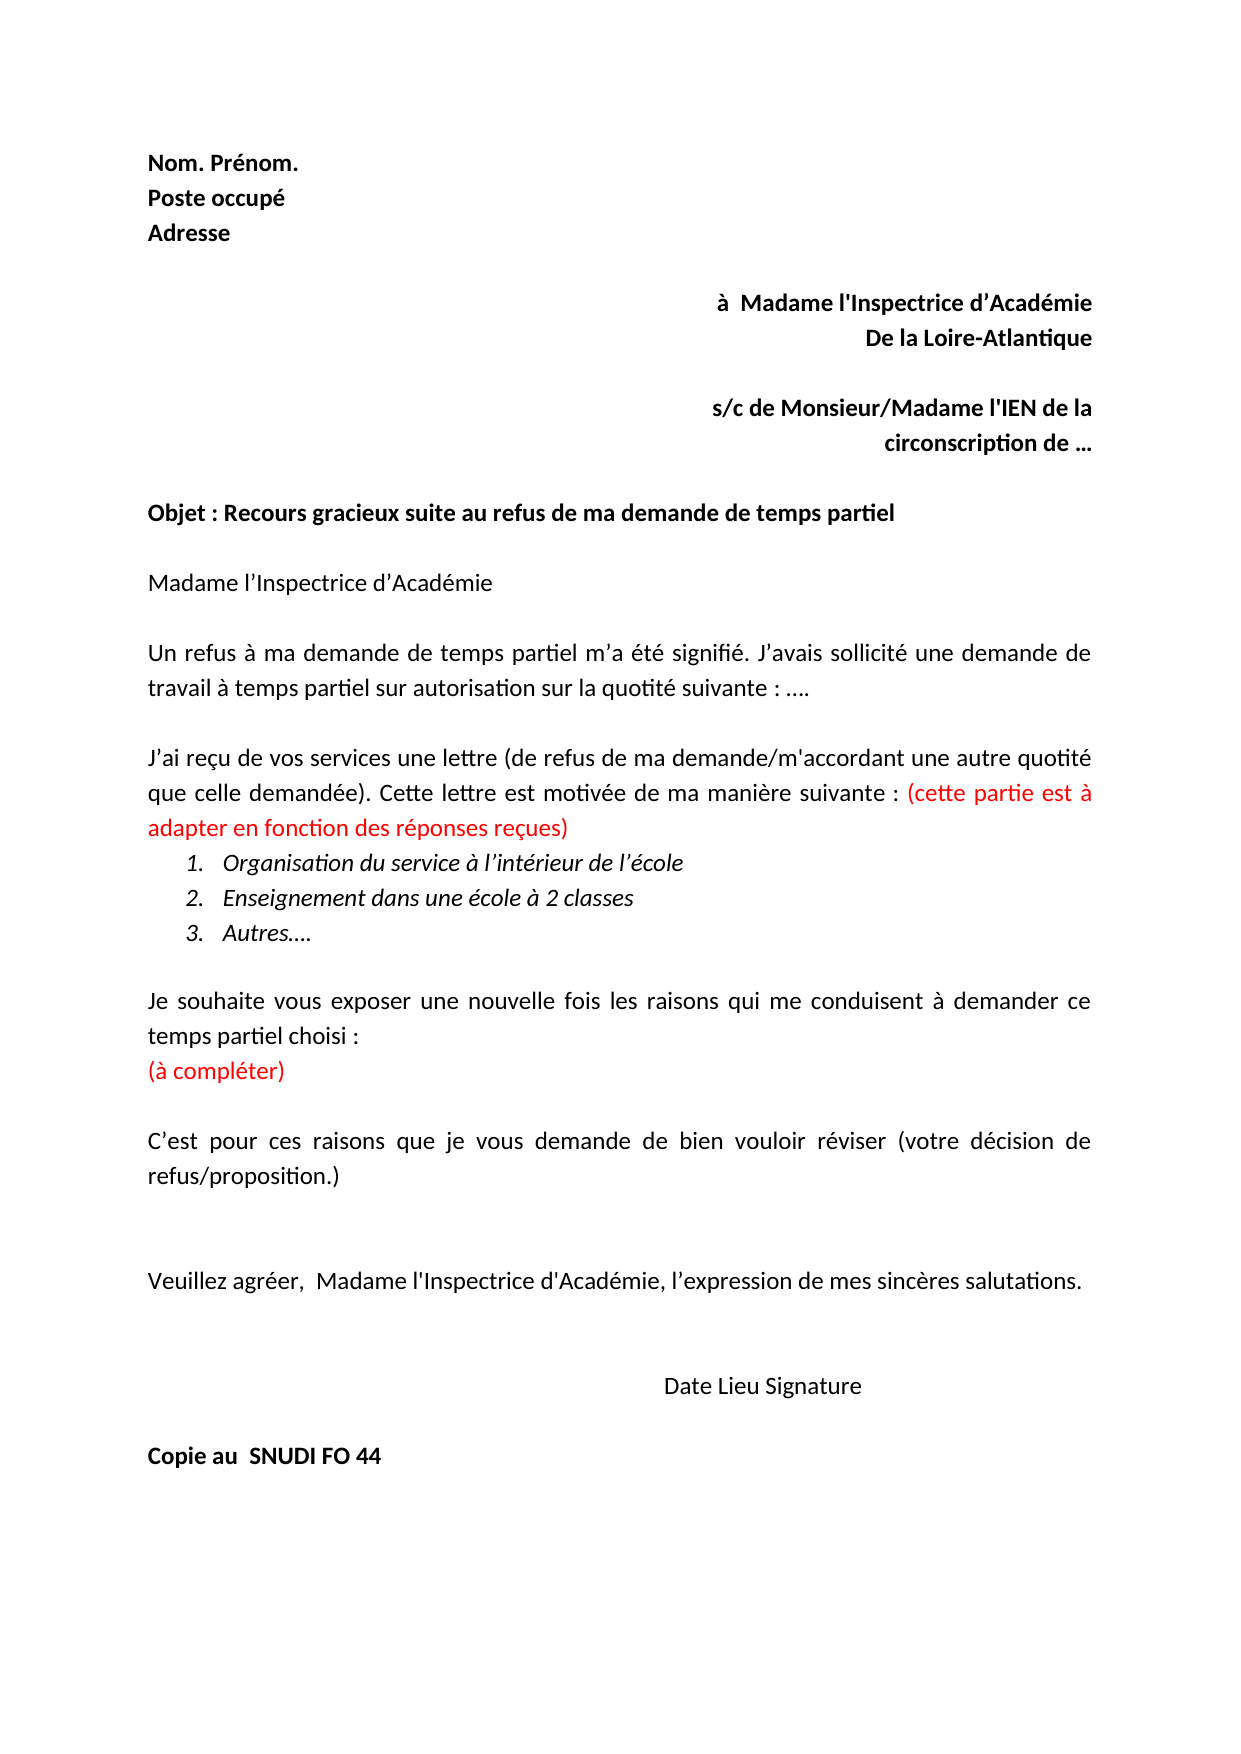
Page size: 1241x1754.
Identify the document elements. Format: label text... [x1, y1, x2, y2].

text Adresse [148, 218, 1093, 248]
text s/c de Monsieur/Madame l'IEN de la circonscription de … [148, 393, 1093, 458]
text Nom. Prénom. [148, 148, 1093, 178]
text Objet : Recours gracieux suite au refus de ma demande de temps partiel [148, 498, 1093, 528]
text Veuillez agréer, Madame l'Inspectrice d'Académie, l’expression de mes sincères salutations. [148, 1265, 1093, 1295]
text Poste occupé [148, 183, 1093, 213]
text Copie au SNUDI FO 44 [148, 1440, 1093, 1470]
list Organisation du service à l’intérieur de l’école [185, 848, 1093, 878]
text (à compléter) [148, 1055, 1093, 1085]
text C’est pour ces raisons que je vous demande de bien vouloir réviser (votre décision de refus/proposition.) [148, 1125, 1093, 1190]
text De la Loire-Atlantique [148, 323, 1093, 353]
text à Madame l'Inspectrice d’Académie [148, 288, 1093, 318]
list Autres…. [185, 918, 1093, 948]
text Un refus à ma demande de temps partiel m’a été signifié. J’avais sollicité une demande de travail à temps partiel sur autorisation sur la quotité suivante : …. [148, 638, 1093, 703]
text Date Lieu Signature [148, 1370, 1093, 1400]
text Madame l’Inspectrice d’Académie [148, 568, 1093, 598]
list Enseignement dans une école à 2 classes [185, 883, 1093, 913]
text J’ai reçu de vos services une lettre (de refus de ma demande/m'accordant une autre quotité que celle demandée). Cette lettre est motivée de ma manière suivante : (cette partie est à adapter en fonction des réponses reçues) [148, 743, 1093, 843]
text Je souhaite vous exposer une nouvelle fois les raisons qui me conduisent à demander ce temps partiel choisi : [148, 985, 1093, 1050]
